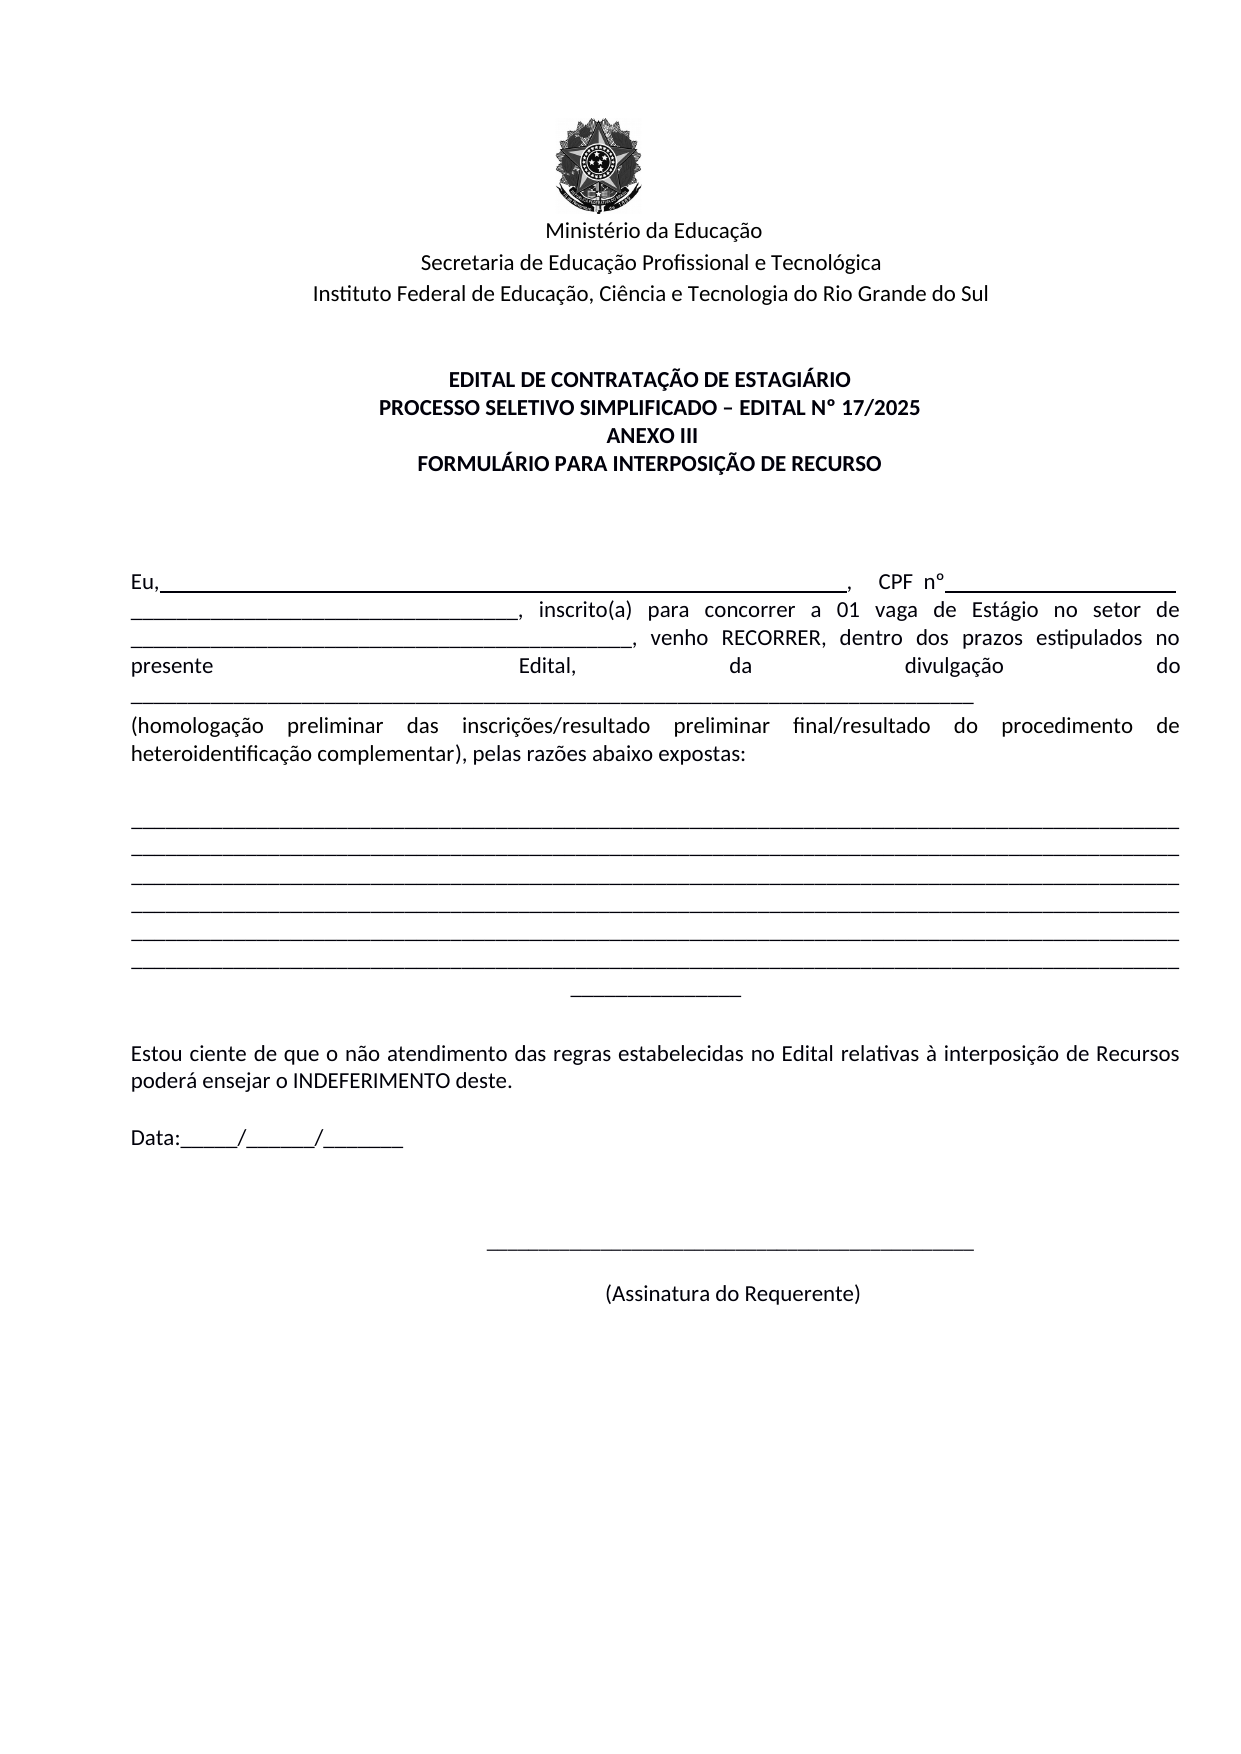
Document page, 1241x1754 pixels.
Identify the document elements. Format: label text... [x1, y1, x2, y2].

picture [555, 118, 642, 214]
text (homologação preliminar das inscrições/resultado preliminar final/resultado do procedimento de heteroidentificação complementar), pelas razões abaixo expostas: [131, 711, 1181, 767]
text Data:_____/______/_______ [131, 1123, 1181, 1151]
text _______________________________________________ [118, 1229, 1181, 1254]
text FORMULÁRIO PARA INTERPOSIÇÃO DE RECURSO [118, 449, 1181, 477]
text EDITAL DE CONTRATAÇÃO DE ESTAGIÁRIO [118, 365, 1181, 393]
text _______________________________________________________________________________________________________________________________________________________________________________________________________________________________________________________________________________________________________________________________________________________________________________________________________________________________________________________________________________________________________________________________________________________________________________________ [131, 804, 1181, 1000]
text Estou ciente de que o não atendimento das regras estabelecidas no Edital relativas à interposição de Recursos poderá ensejar o INDEFERIMENTO deste. [131, 1039, 1181, 1095]
text Eu, , CPF nº __________________________________, inscrito(a) para concorrer a 01 vaga de Estágio no setor de ____________________________________________, venho RECORRER, dentro dos prazos estipulados no presente Edital, da divulgação do __________________________________________________________________________ [131, 567, 1181, 707]
text PROCESSO SELETIVO SIMPLIFICADO – EDITAL Nº 17/2025 [118, 393, 1181, 421]
text ANEXO III [118, 421, 1181, 449]
text (Assinatura do Requerente) [118, 1279, 1181, 1307]
